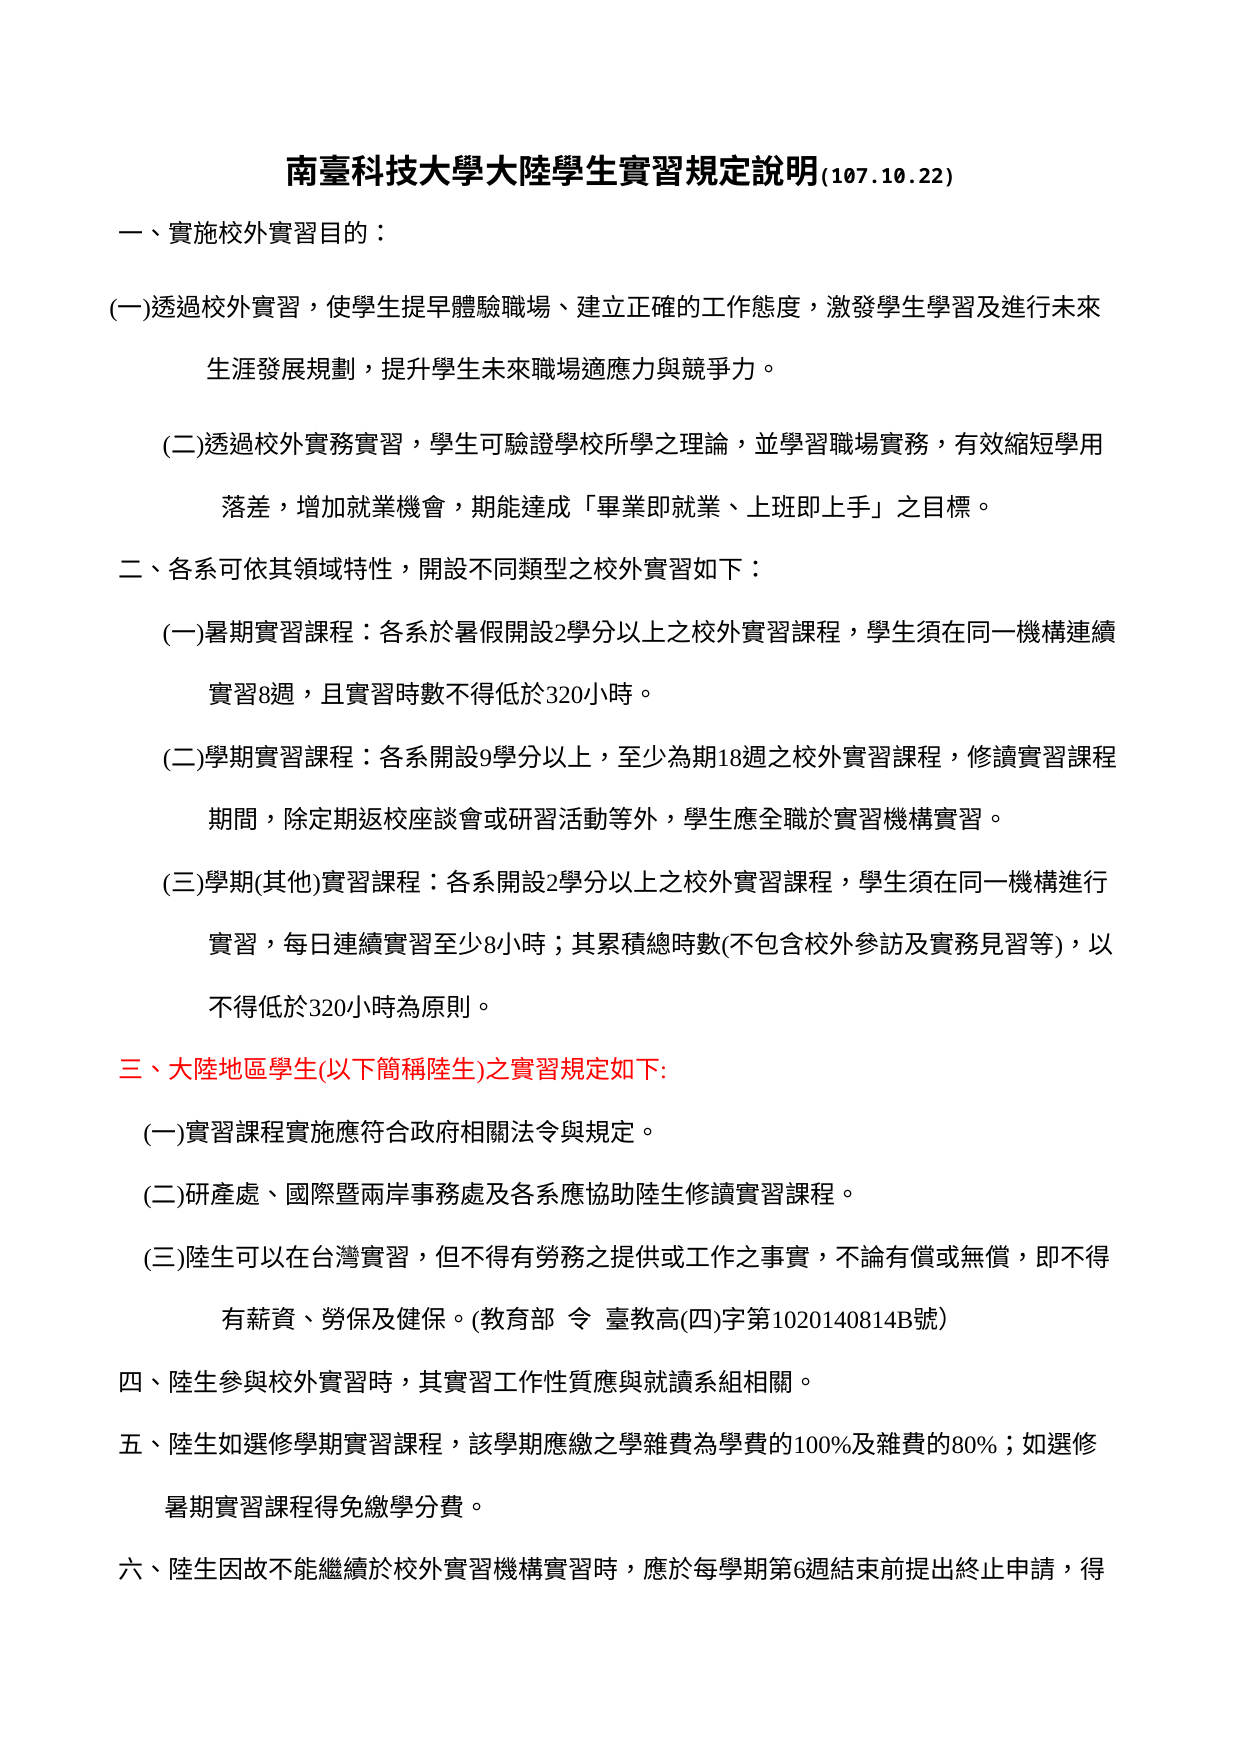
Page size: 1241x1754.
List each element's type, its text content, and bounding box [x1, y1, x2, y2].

text 二、各系可依其領域特性，開設不同類型之校外實習如下： [118, 526, 1122, 588]
text 五、陸生如選修學期實習課程，該學期應繳之學雜費為學費的100%及雜費的80%；如選修暑期實習課程得免繳學分費。 [118, 1401, 1122, 1526]
text (三)陸生可以在台灣實習，但不得有勞務之提供或工作之事實，不論有償或無償，即不得有薪資、勞保及健保。(教育部 令 臺教高(四)字第1020140814B號） [118, 1213, 1122, 1338]
text (二)研產處、國際暨兩岸事務處及各系應協助陸生修讀實習課程。 [118, 1151, 1122, 1213]
text (一)透過校外實習，使學生提早體驗職場、建立正確的工作態度，激發學生學習及進行未來生涯發展規劃，提升學生未來職場適應力與競爭力。 [59, 264, 1122, 389]
text 南臺科技大學大陸學生實習規定說明(107.10.22) [118, 127, 1122, 189]
text (一)實習課程實施應符合政府相關法令與規定。 [118, 1088, 1122, 1151]
text 六、陸生因故不能繼續於校外實習機構實習時，應於每學期第6週結束前提出終止申請，得 [118, 1526, 1122, 1588]
text 四、陸生參與校外實習時，其實習工作性質應與就讀系組相關。 [118, 1338, 1122, 1401]
text (三)學期(其他)實習課程：各系開設2學分以上之校外實習課程，學生須在同一機構進行實習，每日連續實習至少8小時；其累積總時數(不包含校外參訪及實務見習等)，以不得低於320小時為原則。 [162, 838, 1122, 1026]
text (二)學期實習課程：各系開設9學分以上，至少為期18週之校外實習課程，修讀實習課程期間，除定期返校座談會或研習活動等外，學生應全職於實習機構實習。 [163, 713, 1122, 838]
text (一)暑期實習課程：各系於暑假開設2學分以上之校外實習課程，學生須在同一機構連續實習8週，且實習時數不得低於320小時。 [162, 588, 1122, 713]
text 一、實施校外實習目的： [118, 189, 1122, 252]
text 三、大陸地區學生(以下簡稱陸生)之實習規定如下: [118, 1026, 1122, 1088]
text (二)透過校外實務實習，學生可驗證學校所學之理論，並學習職場實務，有效縮短學用落差，增加就業機會，期能達成「畢業即就業、上班即上手」之目標。 [162, 401, 1122, 526]
